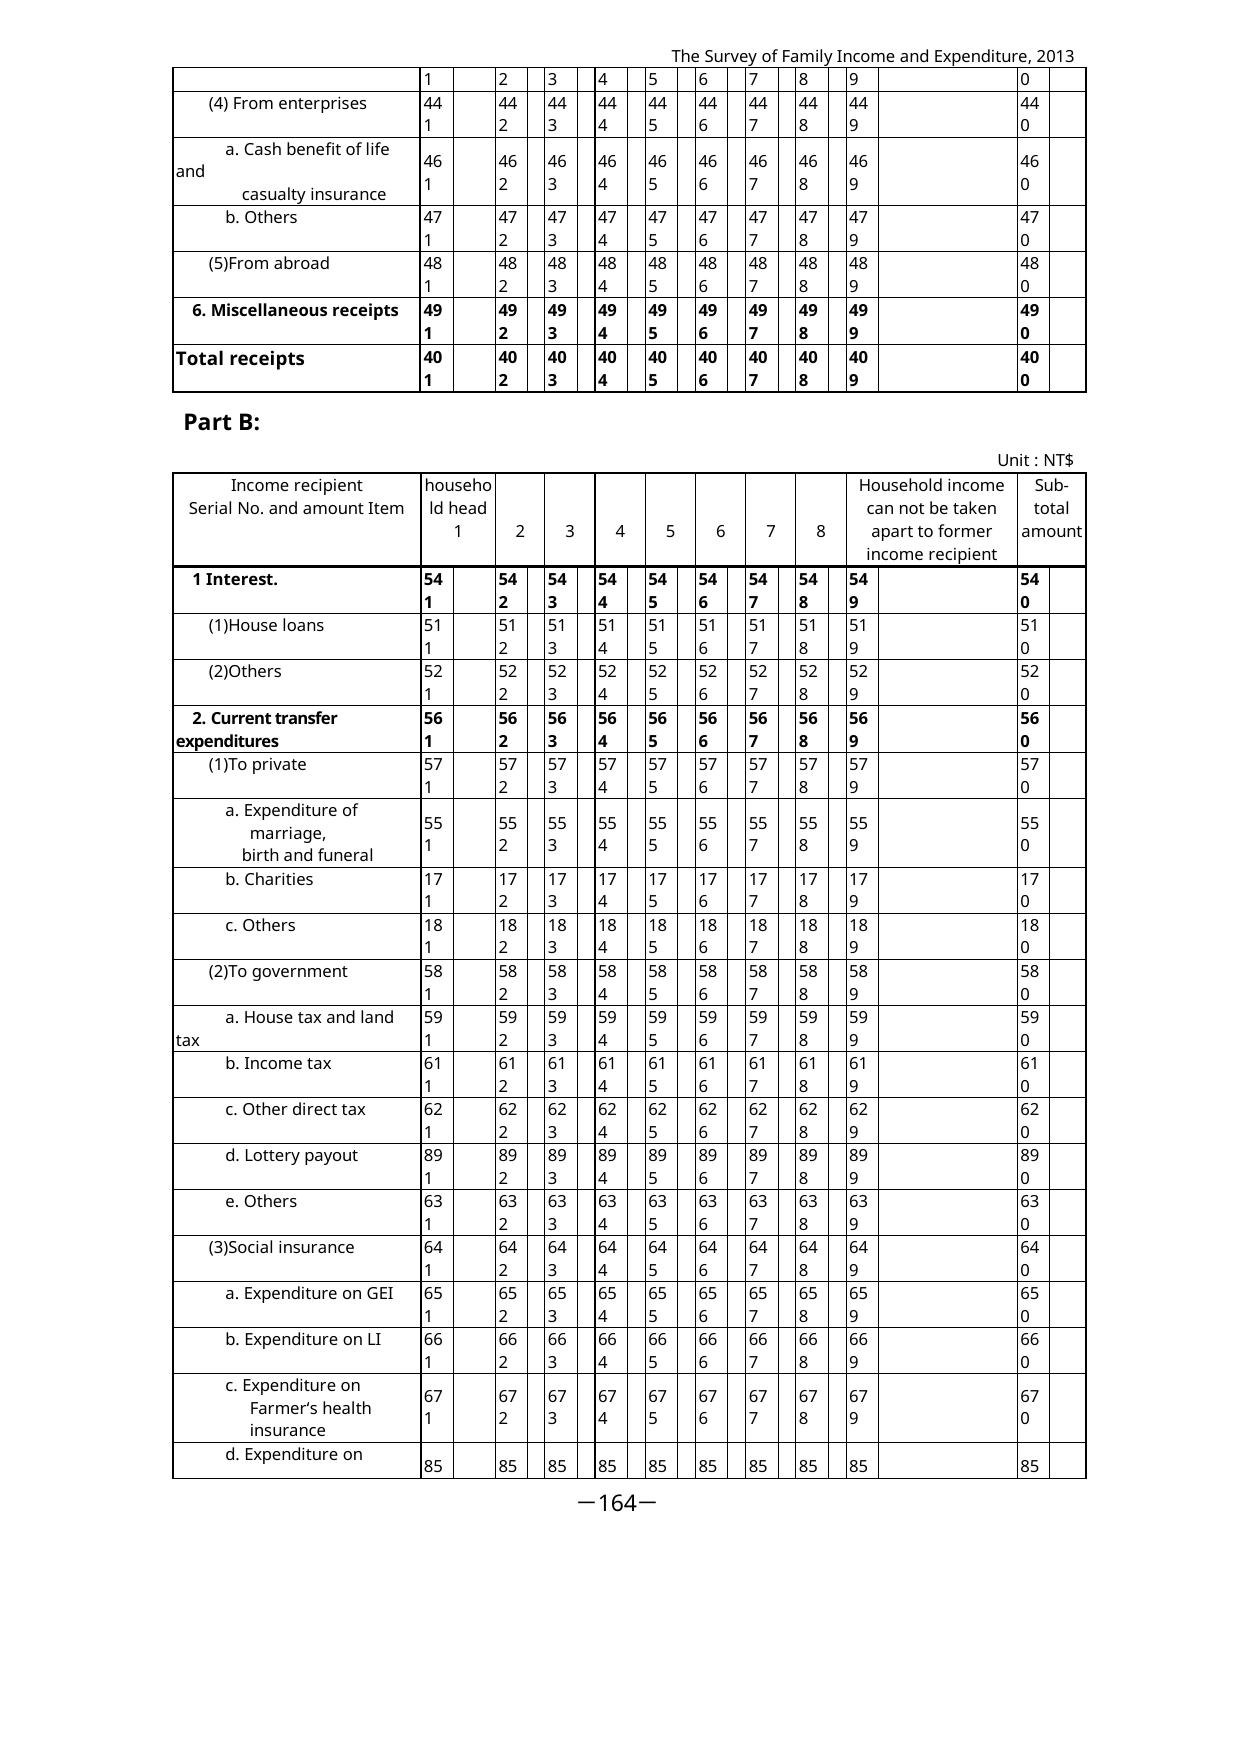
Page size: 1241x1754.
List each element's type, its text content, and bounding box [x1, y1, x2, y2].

table_cell 181 [422, 914, 453, 959]
table_cell [829, 68, 846, 91]
table_cell [628, 345, 645, 391]
table_cell [528, 1443, 544, 1478]
table_cell [829, 1374, 846, 1442]
table_cell 480 [1018, 252, 1049, 297]
table_cell [454, 1236, 495, 1281]
table_cell 487 [746, 252, 778, 297]
table_cell 2. Current transfer expenditures [174, 706, 420, 752]
table_cell e. Others [174, 1190, 420, 1235]
table_cell [779, 1282, 795, 1327]
table_cell 548 [796, 568, 828, 613]
table_cell [879, 1282, 1017, 1327]
table_cell 482 [496, 252, 527, 297]
table_cell [528, 1190, 544, 1235]
table_cell 510 [1018, 614, 1049, 659]
table_cell 85 [847, 1443, 878, 1478]
table_cell 400 [1018, 345, 1049, 391]
table_cell 585 [646, 960, 677, 1005]
table_cell 484 [596, 252, 627, 297]
table_cell [879, 960, 1017, 1005]
table_cell 546 [696, 568, 727, 613]
table_cell [1050, 706, 1085, 752]
table_cell [578, 92, 594, 137]
table_cell 575 [646, 753, 677, 798]
table_cell 186 [696, 914, 727, 959]
table_cell [454, 252, 495, 297]
table_cell 612 [496, 1052, 527, 1097]
table_cell 185 [646, 914, 677, 959]
table_cell 652 [496, 1282, 527, 1327]
table_cell [578, 252, 594, 297]
table_cell [628, 660, 645, 705]
table_cell 469 [847, 138, 878, 205]
table_cell [678, 568, 695, 613]
table_cell 474 [596, 206, 627, 251]
table_cell 444 [596, 92, 627, 137]
table_cell [1050, 298, 1085, 344]
table_cell 85 [746, 1443, 778, 1478]
table_cell [728, 92, 745, 137]
table_cell 637 [746, 1190, 778, 1235]
table_cell c. Other direct tax [174, 1098, 420, 1143]
table_cell [174, 68, 419, 91]
table_cell 677 [746, 1374, 778, 1442]
table_cell [728, 1328, 745, 1373]
table_cell 475 [646, 206, 677, 251]
table_cell [454, 298, 495, 344]
table_cell 559 [847, 799, 878, 867]
table_cell 543 [545, 568, 577, 613]
table_cell 494 [596, 298, 627, 344]
table_header 5 [646, 474, 695, 565]
table_cell 409 [847, 345, 878, 391]
table_cell 565 [646, 706, 677, 752]
table_cell [578, 660, 594, 705]
table_cell 404 [596, 345, 627, 391]
table_cell [578, 568, 594, 613]
table_cell 522 [496, 660, 527, 705]
table_cell 525 [646, 660, 677, 705]
table_cell [728, 1006, 745, 1051]
table_cell 187 [746, 914, 778, 959]
table_cell 511 [422, 614, 453, 659]
table_cell [1050, 345, 1085, 391]
table_cell 513 [545, 614, 577, 659]
table_cell [879, 1236, 1017, 1281]
table_cell [628, 706, 645, 752]
table_cell [1050, 614, 1085, 659]
table_cell 182 [496, 914, 527, 959]
table_cell 897 [746, 1144, 778, 1189]
table_cell [1050, 1328, 1085, 1373]
table_cell [678, 1190, 695, 1235]
table_cell [728, 68, 745, 91]
table_cell 596 [696, 1006, 727, 1051]
table_cell 591 [422, 1006, 453, 1051]
table_cell 589 [847, 960, 878, 1005]
table_cell 189 [847, 914, 878, 959]
table_cell [628, 92, 645, 137]
table_cell 553 [545, 799, 577, 867]
table_cell [879, 68, 1017, 91]
table_cell 488 [796, 252, 828, 297]
table_cell 899 [847, 1144, 878, 1189]
table_header 6 [696, 474, 745, 565]
table_header Household income can not be taken apart to former income recipient [847, 474, 1017, 565]
table_cell 595 [646, 1006, 677, 1051]
table_cell [829, 252, 846, 297]
table_cell (1)House loans [174, 614, 420, 659]
table_cell [879, 914, 1017, 959]
table_cell 555 [646, 799, 677, 867]
table_cell [829, 206, 846, 251]
table_cell 631 [422, 1190, 453, 1235]
table_cell [728, 706, 745, 752]
table_cell 443 [545, 92, 577, 137]
table_cell [1050, 1052, 1085, 1097]
table_cell [578, 138, 594, 205]
table_cell [678, 252, 695, 297]
table_cell 898 [796, 1144, 828, 1189]
table_cell [829, 298, 846, 344]
table_cell [728, 345, 745, 391]
table_cell [879, 1443, 1017, 1478]
table_cell [628, 1190, 645, 1235]
table_cell [454, 1006, 495, 1051]
table_cell 647 [746, 1236, 778, 1281]
table_cell 616 [696, 1052, 727, 1097]
table_cell 542 [496, 568, 527, 613]
table_cell 628 [796, 1098, 828, 1143]
table_cell 528 [796, 660, 828, 705]
table_cell [728, 960, 745, 1005]
table_cell [779, 914, 795, 959]
table_cell [578, 799, 594, 867]
table_cell 483 [545, 252, 577, 297]
table_cell [628, 1443, 645, 1478]
table_cell 4 [596, 68, 627, 91]
table_cell 470 [1018, 206, 1049, 251]
table_cell [829, 92, 846, 137]
table_cell 497 [746, 298, 778, 344]
table_cell [728, 1282, 745, 1327]
table_cell 549 [847, 568, 878, 613]
table_cell [628, 799, 645, 867]
table_cell 651 [422, 1282, 453, 1327]
table_cell 610 [1018, 1052, 1049, 1097]
table_cell [879, 1098, 1017, 1143]
table_cell [829, 799, 846, 867]
table_cell 667 [746, 1328, 778, 1373]
table_cell 85 [796, 1443, 828, 1478]
table_cell [879, 1052, 1017, 1097]
table_header 3 [545, 474, 594, 565]
table_cell 650 [1018, 1282, 1049, 1327]
table_cell 175 [646, 868, 677, 913]
table_cell 173 [545, 868, 577, 913]
table_cell [779, 1236, 795, 1281]
table_cell [628, 1328, 645, 1373]
table_cell [578, 614, 594, 659]
table_cell [779, 706, 795, 752]
table_cell 0 [1018, 68, 1049, 91]
table_cell [779, 868, 795, 913]
table_cell [678, 1236, 695, 1281]
table_cell 440 [1018, 92, 1049, 137]
table_cell 5 [646, 68, 677, 91]
table_cell 463 [545, 138, 577, 205]
table_cell 521 [422, 660, 453, 705]
table_cell 648 [796, 1236, 828, 1281]
text Part B: [183, 406, 1075, 437]
table_cell [678, 706, 695, 752]
table_cell 582 [496, 960, 527, 1005]
table_cell 518 [796, 614, 828, 659]
table_cell [1050, 1098, 1085, 1143]
table_cell 672 [496, 1374, 527, 1442]
table_cell [454, 1328, 495, 1373]
table_cell [1050, 1144, 1085, 1189]
table_cell [528, 614, 544, 659]
table_cell 645 [646, 1236, 677, 1281]
table_cell 642 [496, 1236, 527, 1281]
table_cell 441 [421, 92, 453, 137]
table_cell 499 [847, 298, 878, 344]
table_cell [779, 252, 795, 297]
table_cell 639 [847, 1190, 878, 1235]
table_cell 656 [696, 1282, 727, 1327]
table_cell 615 [646, 1052, 677, 1097]
table_cell (4) From enterprises [174, 92, 419, 137]
table_cell [628, 1006, 645, 1051]
table_cell 478 [796, 206, 828, 251]
table_cell [829, 1098, 846, 1143]
table_cell 583 [545, 960, 577, 1005]
table_cell 653 [545, 1282, 577, 1327]
table_cell [728, 914, 745, 959]
table_cell [454, 614, 495, 659]
table_cell 659 [847, 1282, 878, 1327]
table_cell [528, 914, 544, 959]
table_cell [829, 960, 846, 1005]
table_cell 544 [596, 568, 627, 613]
table_cell [628, 614, 645, 659]
table_cell 580 [1018, 960, 1049, 1005]
table_cell [678, 799, 695, 867]
table_cell [879, 1374, 1017, 1442]
table_cell [779, 298, 795, 344]
table_cell [829, 138, 846, 205]
table_cell 665 [646, 1328, 677, 1373]
table_cell [578, 1374, 594, 1442]
table_cell 8 [796, 68, 828, 91]
table_cell 180 [1018, 914, 1049, 959]
table_cell [454, 138, 495, 205]
table_cell [678, 206, 695, 251]
table_cell 471 [421, 206, 453, 251]
table_cell 468 [796, 138, 828, 205]
table_cell 85 [596, 1443, 627, 1478]
table_cell (5)From abroad [174, 252, 419, 297]
table_cell [628, 960, 645, 1005]
table_cell [578, 1190, 594, 1235]
table_cell a. House tax and land tax [174, 1006, 420, 1051]
table_cell 578 [796, 753, 828, 798]
table_cell [1050, 1282, 1085, 1327]
table_cell [578, 1006, 594, 1051]
table_cell 633 [545, 1190, 577, 1235]
table_cell 464 [596, 138, 627, 205]
table_cell [829, 1006, 846, 1051]
table_cell [1050, 868, 1085, 913]
table_cell [1050, 1236, 1085, 1281]
table_cell [628, 1374, 645, 1442]
table_cell [879, 706, 1017, 752]
table_cell [728, 1098, 745, 1143]
table_cell 552 [496, 799, 527, 867]
table_cell 406 [696, 345, 727, 391]
table_cell [528, 753, 544, 798]
table_cell [678, 92, 695, 137]
table_cell [628, 1236, 645, 1281]
table_cell [879, 1190, 1017, 1235]
table_cell [879, 1006, 1017, 1051]
table_cell 564 [596, 706, 627, 752]
table_cell 498 [796, 298, 828, 344]
table_cell [829, 868, 846, 913]
table_cell 636 [696, 1190, 727, 1235]
table_cell 403 [545, 345, 577, 391]
table_cell [578, 960, 594, 1005]
table_cell 556 [696, 799, 727, 867]
table_cell [678, 614, 695, 659]
table_cell 654 [596, 1282, 627, 1327]
table_cell 174 [596, 868, 627, 913]
table_cell [779, 1052, 795, 1097]
table_cell [678, 660, 695, 705]
table_cell 646 [696, 1236, 727, 1281]
table_cell [779, 1374, 795, 1442]
table_cell 550 [1018, 799, 1049, 867]
table_cell [728, 660, 745, 705]
table_cell 85 [696, 1443, 727, 1478]
table_cell 618 [796, 1052, 828, 1097]
table_cell 629 [847, 1098, 878, 1143]
table_cell 519 [847, 614, 878, 659]
table_cell [454, 660, 495, 705]
table_cell [879, 568, 1017, 613]
table_cell 891 [422, 1144, 453, 1189]
table_cell 562 [496, 706, 527, 752]
table_cell 570 [1018, 753, 1049, 798]
table_cell [578, 1236, 594, 1281]
table_cell [528, 206, 544, 251]
table_cell [628, 252, 645, 297]
table_header 4 [596, 474, 645, 565]
table_cell [528, 568, 544, 613]
table_cell 638 [796, 1190, 828, 1235]
table_cell 178 [796, 868, 828, 913]
table_cell [1050, 1006, 1085, 1051]
table_cell [779, 960, 795, 1005]
table_cell [879, 298, 1017, 344]
table_cell 492 [496, 298, 527, 344]
table_cell 590 [1018, 1006, 1049, 1051]
table_cell [728, 1443, 745, 1478]
table_cell [829, 1190, 846, 1235]
table_cell [578, 706, 594, 752]
table_cell [779, 660, 795, 705]
table_cell [578, 206, 594, 251]
table_cell 514 [596, 614, 627, 659]
table_cell [454, 206, 495, 251]
table_cell [528, 92, 544, 137]
table_cell [728, 614, 745, 659]
table_cell 586 [696, 960, 727, 1005]
table_cell [879, 1144, 1017, 1189]
table_cell 662 [496, 1328, 527, 1373]
table_cell 598 [796, 1006, 828, 1051]
table_cell 402 [496, 345, 527, 391]
table_cell [1050, 1374, 1085, 1442]
table_cell [578, 1328, 594, 1373]
table_cell 477 [746, 206, 778, 251]
table_cell [628, 753, 645, 798]
table_cell 676 [696, 1374, 727, 1442]
table_cell b. Others [174, 206, 419, 251]
table_cell [879, 92, 1017, 137]
table_cell 449 [847, 92, 878, 137]
table_cell [454, 1282, 495, 1327]
table_cell 493 [545, 298, 577, 344]
table_cell 85 [545, 1443, 577, 1478]
table_cell [728, 138, 745, 205]
table_cell [1050, 799, 1085, 867]
table_cell 495 [646, 298, 677, 344]
table_cell d. Expenditure on [174, 1443, 420, 1478]
table_cell [1050, 660, 1085, 705]
table_cell [829, 1443, 846, 1478]
table_cell 560 [1018, 706, 1049, 752]
table_cell 526 [696, 660, 727, 705]
table_cell [528, 68, 544, 91]
table_cell 630 [1018, 1190, 1049, 1235]
table_cell 569 [847, 706, 878, 752]
table_cell [454, 1144, 495, 1189]
table_cell 658 [796, 1282, 828, 1327]
table_cell 176 [696, 868, 727, 913]
table_cell b. Expenditure on LI [174, 1328, 420, 1373]
table_cell 547 [746, 568, 778, 613]
table_cell [628, 914, 645, 959]
table_cell [454, 799, 495, 867]
table_cell 486 [696, 252, 727, 297]
table_cell 520 [1018, 660, 1049, 705]
table_cell [1050, 914, 1085, 959]
table_cell [1050, 1190, 1085, 1235]
table_cell 527 [746, 660, 778, 705]
table_cell 491 [421, 298, 453, 344]
table_cell 183 [545, 914, 577, 959]
table_cell [1050, 68, 1085, 91]
table_cell [628, 1282, 645, 1327]
table_cell 893 [545, 1144, 577, 1189]
table_cell [678, 1052, 695, 1097]
table_cell [454, 568, 495, 613]
table_cell [528, 1236, 544, 1281]
table_cell [454, 914, 495, 959]
table_cell [779, 568, 795, 613]
table_cell [578, 345, 594, 391]
table_cell [879, 868, 1017, 913]
table_cell [528, 706, 544, 752]
table_cell [678, 298, 695, 344]
table_cell [779, 1328, 795, 1373]
table_cell 172 [496, 868, 527, 913]
table_cell [829, 568, 846, 613]
table_cell 516 [696, 614, 727, 659]
table_cell [628, 68, 645, 91]
table_cell 517 [746, 614, 778, 659]
table_cell 673 [545, 1374, 577, 1442]
table_cell 529 [847, 660, 878, 705]
table_cell 581 [422, 960, 453, 1005]
table_header 2 [496, 474, 544, 565]
table_cell [454, 1443, 495, 1478]
table_cell 460 [1018, 138, 1049, 205]
table_cell [454, 345, 495, 391]
table_cell [528, 868, 544, 913]
table_cell 620 [1018, 1098, 1049, 1143]
table_cell 588 [796, 960, 828, 1005]
table_cell [454, 1190, 495, 1235]
table_cell 649 [847, 1236, 878, 1281]
table_cell 657 [746, 1282, 778, 1327]
table_cell [1050, 252, 1085, 297]
table_cell [728, 298, 745, 344]
table_cell 448 [796, 92, 828, 137]
table_cell [628, 568, 645, 613]
table_cell 571 [422, 753, 453, 798]
table_cell 643 [545, 1236, 577, 1281]
table_cell 467 [746, 138, 778, 205]
table_cell a. Expenditure on GEI [174, 1282, 420, 1327]
table_cell 2 [496, 68, 527, 91]
table_cell 85 [1018, 1443, 1049, 1478]
table_cell 3 [545, 68, 577, 91]
table_cell [678, 753, 695, 798]
table_cell 641 [422, 1236, 453, 1281]
table_cell [779, 1098, 795, 1143]
table_cell [578, 914, 594, 959]
table_cell [779, 799, 795, 867]
table_cell 1 Interest. [174, 568, 420, 613]
table_cell 466 [696, 138, 727, 205]
table_cell 634 [596, 1190, 627, 1235]
table_cell 669 [847, 1328, 878, 1373]
table_cell [779, 138, 795, 205]
table_cell 619 [847, 1052, 878, 1097]
table_cell [879, 252, 1017, 297]
table_cell [578, 753, 594, 798]
table_cell 554 [596, 799, 627, 867]
table_cell 894 [596, 1144, 627, 1189]
table_cell 479 [847, 206, 878, 251]
table_cell [829, 914, 846, 959]
table_cell [454, 1098, 495, 1143]
table_cell 447 [746, 92, 778, 137]
table_cell 485 [646, 252, 677, 297]
table_cell 566 [696, 706, 727, 752]
table_cell 177 [746, 868, 778, 913]
table_cell 626 [696, 1098, 727, 1143]
table_cell [528, 1282, 544, 1327]
table_cell 561 [422, 706, 453, 752]
table_cell [879, 660, 1017, 705]
table_cell 661 [422, 1328, 453, 1373]
table_cell 515 [646, 614, 677, 659]
table_cell 446 [696, 92, 727, 137]
table_cell [829, 1236, 846, 1281]
table_cell [1050, 138, 1085, 205]
table_cell [1050, 206, 1085, 251]
table_cell [528, 138, 544, 205]
table_cell [678, 1006, 695, 1051]
table_cell [578, 298, 594, 344]
table_cell [779, 1443, 795, 1478]
table_cell [779, 1190, 795, 1235]
table_cell [578, 868, 594, 913]
table_cell [678, 960, 695, 1005]
table_cell [628, 138, 645, 205]
table_cell [578, 68, 594, 91]
table_cell [678, 1098, 695, 1143]
table_cell 660 [1018, 1328, 1049, 1373]
table_cell 617 [746, 1052, 778, 1097]
table_cell [528, 1052, 544, 1097]
table_cell [728, 206, 745, 251]
table_cell [528, 252, 544, 297]
table_cell 621 [422, 1098, 453, 1143]
table_cell 576 [696, 753, 727, 798]
table_cell [528, 1098, 544, 1143]
table_cell [829, 1052, 846, 1097]
table_cell [728, 868, 745, 913]
table_cell [628, 206, 645, 251]
table_cell a. Cash benefit of life and casualty insurance [174, 138, 419, 205]
table_cell 541 [422, 568, 453, 613]
table_cell [879, 345, 1017, 391]
table_cell 481 [421, 252, 453, 297]
table_cell [728, 1236, 745, 1281]
table_cell [678, 868, 695, 913]
table_cell 462 [496, 138, 527, 205]
table_cell [678, 138, 695, 205]
table_cell [829, 614, 846, 659]
table_cell 445 [646, 92, 677, 137]
table_cell [528, 799, 544, 867]
table_header Income recipient Serial No. and amount Item [174, 474, 420, 565]
table_cell [728, 1144, 745, 1189]
table_cell [454, 753, 495, 798]
table_cell 593 [545, 1006, 577, 1051]
table_cell [728, 252, 745, 297]
table_cell [829, 706, 846, 752]
table_cell 545 [646, 568, 677, 613]
table_cell [578, 1052, 594, 1097]
table_cell [678, 1374, 695, 1442]
table_cell 401 [421, 345, 453, 391]
table_cell [628, 1144, 645, 1189]
table_cell 670 [1018, 1374, 1049, 1442]
table_cell 592 [496, 1006, 527, 1051]
table_cell [829, 660, 846, 705]
table_cell 611 [422, 1052, 453, 1097]
table_cell 890 [1018, 1144, 1049, 1189]
table_cell [728, 799, 745, 867]
table_cell 540 [1018, 568, 1049, 613]
table_cell 635 [646, 1190, 677, 1235]
table_cell [779, 1006, 795, 1051]
table_cell [454, 1374, 495, 1442]
table_cell [1050, 92, 1085, 137]
table_cell 671 [422, 1374, 453, 1442]
table_cell [628, 868, 645, 913]
table_cell 584 [596, 960, 627, 1005]
table_cell 407 [746, 345, 778, 391]
table_cell 567 [746, 706, 778, 752]
table_cell [829, 345, 846, 391]
table_cell [779, 1144, 795, 1189]
table_cell [829, 753, 846, 798]
table_cell [454, 706, 495, 752]
table_cell b. Income tax [174, 1052, 420, 1097]
table_cell 627 [746, 1098, 778, 1143]
table_cell 644 [596, 1236, 627, 1281]
table_cell 524 [596, 660, 627, 705]
table_cell [728, 1190, 745, 1235]
table_cell [678, 1144, 695, 1189]
table_cell [628, 1052, 645, 1097]
table_cell [528, 960, 544, 1005]
table_cell [779, 206, 795, 251]
table_cell 489 [847, 252, 878, 297]
table_cell 666 [696, 1328, 727, 1373]
table_header Sub- total amount [1018, 474, 1085, 565]
table_cell 405 [646, 345, 677, 391]
table_cell 572 [496, 753, 527, 798]
table_cell 523 [545, 660, 577, 705]
table_cell [829, 1144, 846, 1189]
table_cell 632 [496, 1190, 527, 1235]
table_cell 6 [696, 68, 727, 91]
table_cell [779, 614, 795, 659]
table_cell [879, 614, 1017, 659]
table_cell 587 [746, 960, 778, 1005]
table_cell [628, 1098, 645, 1143]
table_header 8 [796, 474, 846, 565]
table_header 7 [746, 474, 795, 565]
table_cell [454, 1052, 495, 1097]
table_cell 7 [746, 68, 778, 91]
table_cell 170 [1018, 868, 1049, 913]
table_cell [728, 568, 745, 613]
table_cell [678, 1443, 695, 1478]
table_cell 563 [545, 706, 577, 752]
table_cell 655 [646, 1282, 677, 1327]
table_cell [528, 1374, 544, 1442]
table_cell b. Charities [174, 868, 420, 913]
table_cell [528, 298, 544, 344]
table_cell [728, 1374, 745, 1442]
table_cell 171 [422, 868, 453, 913]
table_cell [678, 1328, 695, 1373]
table_cell 184 [596, 914, 627, 959]
table_cell [879, 1328, 1017, 1373]
table_cell [578, 1144, 594, 1189]
table_cell 614 [596, 1052, 627, 1097]
table_cell 674 [596, 1374, 627, 1442]
table_cell [578, 1282, 594, 1327]
table_cell [528, 1006, 544, 1051]
table_header household head 1 [422, 474, 495, 565]
table_cell 579 [847, 753, 878, 798]
table_cell [454, 960, 495, 1005]
table_cell 573 [545, 753, 577, 798]
table_cell [728, 753, 745, 798]
table_cell [578, 1098, 594, 1143]
table_cell 558 [796, 799, 828, 867]
table_cell 9 [847, 68, 878, 91]
table_cell 625 [646, 1098, 677, 1143]
table_cell [678, 68, 695, 91]
table_cell [678, 1282, 695, 1327]
table_cell a. Expenditure of marriage, birth and funeral [174, 799, 420, 867]
table_cell 465 [646, 138, 677, 205]
table_cell 408 [796, 345, 828, 391]
table_cell 678 [796, 1374, 828, 1442]
table_cell 473 [545, 206, 577, 251]
table_cell [1050, 960, 1085, 1005]
table_cell 179 [847, 868, 878, 913]
table_cell [728, 1052, 745, 1097]
table_cell 574 [596, 753, 627, 798]
table_cell 577 [746, 753, 778, 798]
table_cell [779, 753, 795, 798]
table_cell 623 [545, 1098, 577, 1143]
table_cell [628, 298, 645, 344]
table_cell 442 [496, 92, 527, 137]
table_cell 85 [422, 1443, 453, 1478]
table_cell 188 [796, 914, 828, 959]
table_cell [879, 206, 1017, 251]
table_cell 568 [796, 706, 828, 752]
table_cell 679 [847, 1374, 878, 1442]
text Unit : NT$ [183, 449, 1075, 472]
table_cell 472 [496, 206, 527, 251]
table_cell [879, 753, 1017, 798]
table_cell 557 [746, 799, 778, 867]
table_cell 599 [847, 1006, 878, 1051]
table_cell 895 [646, 1144, 677, 1189]
table_cell [829, 1282, 846, 1327]
table_cell [528, 660, 544, 705]
table_cell 496 [696, 298, 727, 344]
table_cell 85 [646, 1443, 677, 1478]
table_cell (2)To government [174, 960, 420, 1005]
table_cell c. Expenditure on Farmer‘s health insurance [174, 1374, 420, 1442]
table_cell 1 [421, 68, 453, 91]
table_cell [779, 68, 795, 91]
table_cell 896 [696, 1144, 727, 1189]
table_cell 613 [545, 1052, 577, 1097]
table_cell [1050, 568, 1085, 613]
table_cell 663 [545, 1328, 577, 1373]
table_cell [454, 68, 495, 91]
table_cell [879, 138, 1017, 205]
table_cell 668 [796, 1328, 828, 1373]
table_cell 594 [596, 1006, 627, 1051]
table_cell [454, 868, 495, 913]
table_cell [528, 345, 544, 391]
table_cell [829, 1328, 846, 1373]
table_cell [1050, 1443, 1085, 1478]
table_cell 597 [746, 1006, 778, 1051]
table_cell 892 [496, 1144, 527, 1189]
table_cell 622 [496, 1098, 527, 1143]
table_cell [678, 345, 695, 391]
table_cell 461 [421, 138, 453, 205]
table_cell [578, 1443, 594, 1478]
table_cell [879, 799, 1017, 867]
table_cell [678, 914, 695, 959]
table_cell [779, 92, 795, 137]
table_cell 640 [1018, 1236, 1049, 1281]
table_cell 512 [496, 614, 527, 659]
table_cell 664 [596, 1328, 627, 1373]
table_cell (1)To private [174, 753, 420, 798]
table_cell 675 [646, 1374, 677, 1442]
table_cell (2)Others [174, 660, 420, 705]
table_cell [528, 1328, 544, 1373]
table_cell 6. Miscellaneous receipts [174, 298, 419, 344]
table_cell 490 [1018, 298, 1049, 344]
table_cell 85 [496, 1443, 527, 1478]
table_cell (3)Social insurance [174, 1236, 420, 1281]
table_cell c. Others [174, 914, 420, 959]
table_cell [454, 92, 495, 137]
table_cell Total receipts [174, 345, 419, 391]
table_cell [1050, 753, 1085, 798]
table_cell d. Lottery payout [174, 1144, 420, 1189]
table_cell 476 [696, 206, 727, 251]
table_cell 551 [422, 799, 453, 867]
table_cell [528, 1144, 544, 1189]
table_cell [779, 345, 795, 391]
table_cell 624 [596, 1098, 627, 1143]
